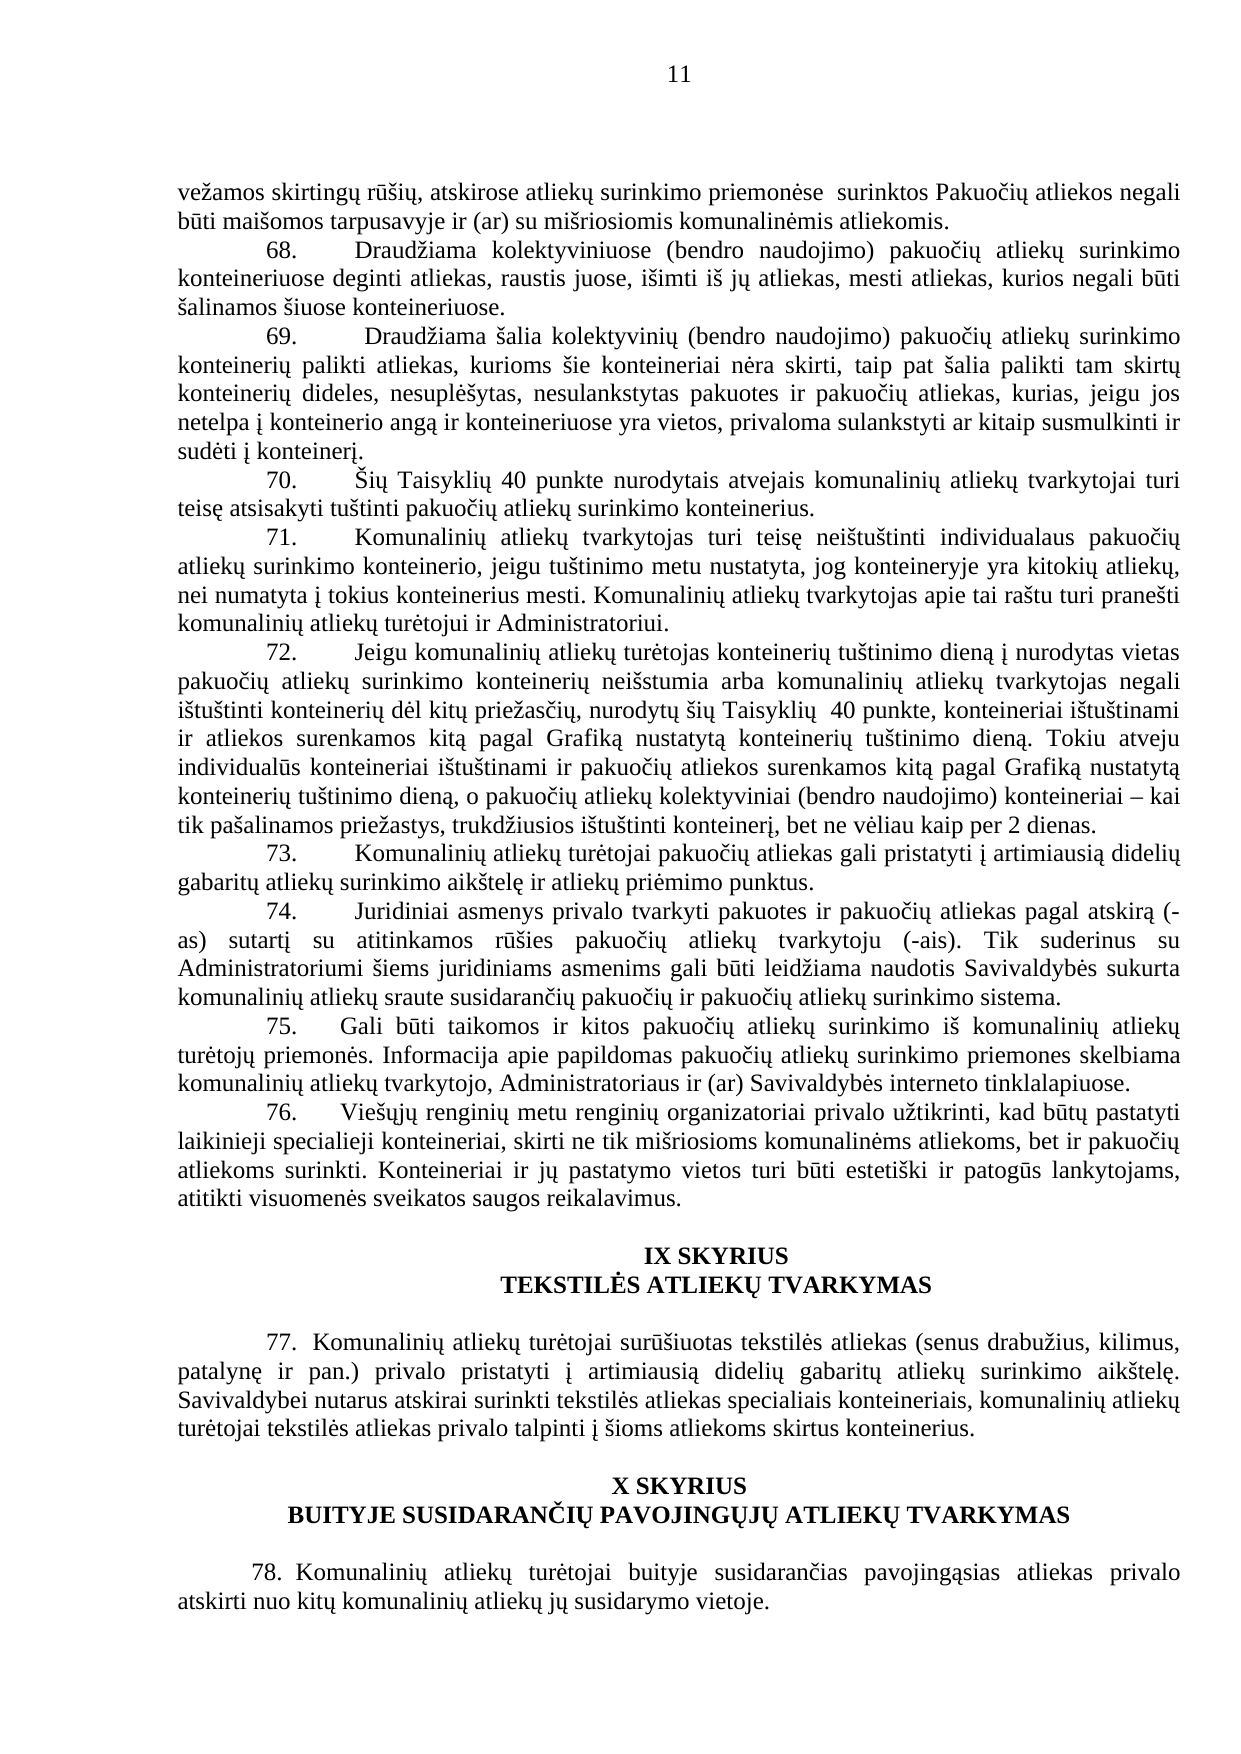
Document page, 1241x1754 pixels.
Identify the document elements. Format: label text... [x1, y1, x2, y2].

text 70. Šių Taisyklių 40 punkte nurodytais atvejais komunalinių atliekų tvarkytojai turi teisę atsisakyti tuštinti pakuočių atliekų surinkimo konteinerius. [177, 465, 1181, 522]
text 68. Draudžiama kolektyviniuose (bendro naudojimo) pakuočių atliekų surinkimo konteineriuose deginti atliekas, raustis juose, išimti iš jų atliekas, mesti atliekas, kurios negali būti šalinamos šiuose konteineriuose. [177, 235, 1181, 321]
text 74. Juridiniai asmenys privalo tvarkyti pakuotes ir pakuočių atliekas pagal atskirą (-as) sutartį su atitinkamos rūšies pakuočių atliekų tvarkytoju (-ais). Tik suderinus su Administratoriumi šiems juridiniams asmenims gali būti leidžiama naudotis Savivaldybės sukurta komunalinių atliekų sraute susidarančių pakuočių ir pakuočių atliekų surinkimo sistema. [177, 896, 1181, 1011]
text X SKYRIUS [177, 1471, 1181, 1500]
text BUITYJE SUSIDARANČIŲ PAVOJINGŲJŲ ATLIEKŲ TVARKYMAS [177, 1500, 1181, 1528]
text 71. Komunalinių atliekų tvarkytojas turi teisę neištuštinti individualaus pakuočių atliekų surinkimo konteinerio, jeigu tuštinimo metu nustatyta, jog konteineryje yra kitokių atliekų, nei numatyta į tokius konteinerius mesti. Komunalinių atliekų tvarkytojas apie tai raštu turi pranešti komunalinių atliekų turėtojui ir Administratoriui. [177, 522, 1181, 637]
text TEKSTILĖS ATLIEKŲ TVARKYMAS [251, 1270, 1181, 1298]
text vežamos skirtingų rūšių, atskirose atliekų surinkimo priemonėse surinktos Pakuočių atliekos negali būti maišomos tarpusavyje ir (ar) su mišriosiomis komunalinėmis atliekomis. [177, 177, 1181, 235]
text 78. Komunalinių atliekų turėtojai buityje susidarančias pavojingąsias atliekas privalo atskirti nuo kitų komunalinių atliekų jų susidarymo vietoje. [177, 1557, 1181, 1615]
text 76. Viešųjų renginių metu renginių organizatoriai privalo užtikrinti, kad būtų pastatyti laikinieji specialieji konteineriai, skirti ne tik mišriosioms komunalinėms atliekoms, bet ir pakuočių atliekoms surinkti. Konteineriai ir jų pastatymo vietos turi būti estetiški ir patogūs lankytojams, atitikti visuomenės sveikatos saugos reikalavimus. [177, 1097, 1181, 1212]
text 73. Komunalinių atliekų turėtojai pakuočių atliekas gali pristatyti į artimiausią didelių gabaritų atliekų surinkimo aikštelę ir atliekų priėmimo punktus. [177, 838, 1181, 896]
text 75. Gali būti taikomos ir kitos pakuočių atliekų surinkimo iš komunalinių atliekų turėtojų priemonės. Informacija apie papildomas pakuočių atliekų surinkimo priemones skelbiama komunalinių atliekų tvarkytojo, Administratoriaus ir (ar) Savivaldybės interneto tinklalapiuose. [177, 1011, 1181, 1097]
text 72. Jeigu komunalinių atliekų turėtojas konteinerių tuštinimo dieną į nurodytas vietas pakuočių atliekų surinkimo konteinerių neišstumia arba komunalinių atliekų tvarkytojas negali ištuštinti konteinerių dėl kitų priežasčių, nurodytų šių Taisyklių 40 punkte, konteineriai ištuštinami ir atliekos surenkamos kitą pagal Grafiką nustatytą konteinerių tuštinimo dieną. Tokiu atveju individualūs konteineriai ištuštinami ir pakuočių atliekos surenkamos kitą pagal Grafiką nustatytą konteinerių tuštinimo dieną, o pakuočių atliekų kolektyviniai (bendro naudojimo) konteineriai – kai tik pašalinamos priežastys, trukdžiusios ištuštinti konteinerį, bet ne vėliau kaip per 2 dienas. [177, 637, 1181, 838]
text IX SKYRIUS [251, 1241, 1181, 1270]
text 77. Komunalinių atliekų turėtojai surūšiuotas tekstilės atliekas (senus drabužius, kilimus, patalynę ir pan.) privalo pristatyti į artimiausią didelių gabaritų atliekų surinkimo aikštelę. Savivaldybei nutarus atskirai surinkti tekstilės atliekas specialiais konteineriais, komunalinių atliekų turėtojai tekstilės atliekas privalo talpinti į šioms atliekoms skirtus konteinerius. [177, 1327, 1181, 1442]
text 69. Draudžiama šalia kolektyvinių (bendro naudojimo) pakuočių atliekų surinkimo konteinerių palikti atliekas, kurioms šie konteineriai nėra skirti, taip pat šalia palikti tam skirtų konteinerių dideles, nesuplėšytas, nesulankstytas pakuotes ir pakuočių atliekas, kurias, jeigu jos netelpa į konteinerio angą ir konteineriuose yra vietos, privaloma sulankstyti ar kitaip susmulkinti ir sudėti į konteinerį. [177, 321, 1181, 465]
